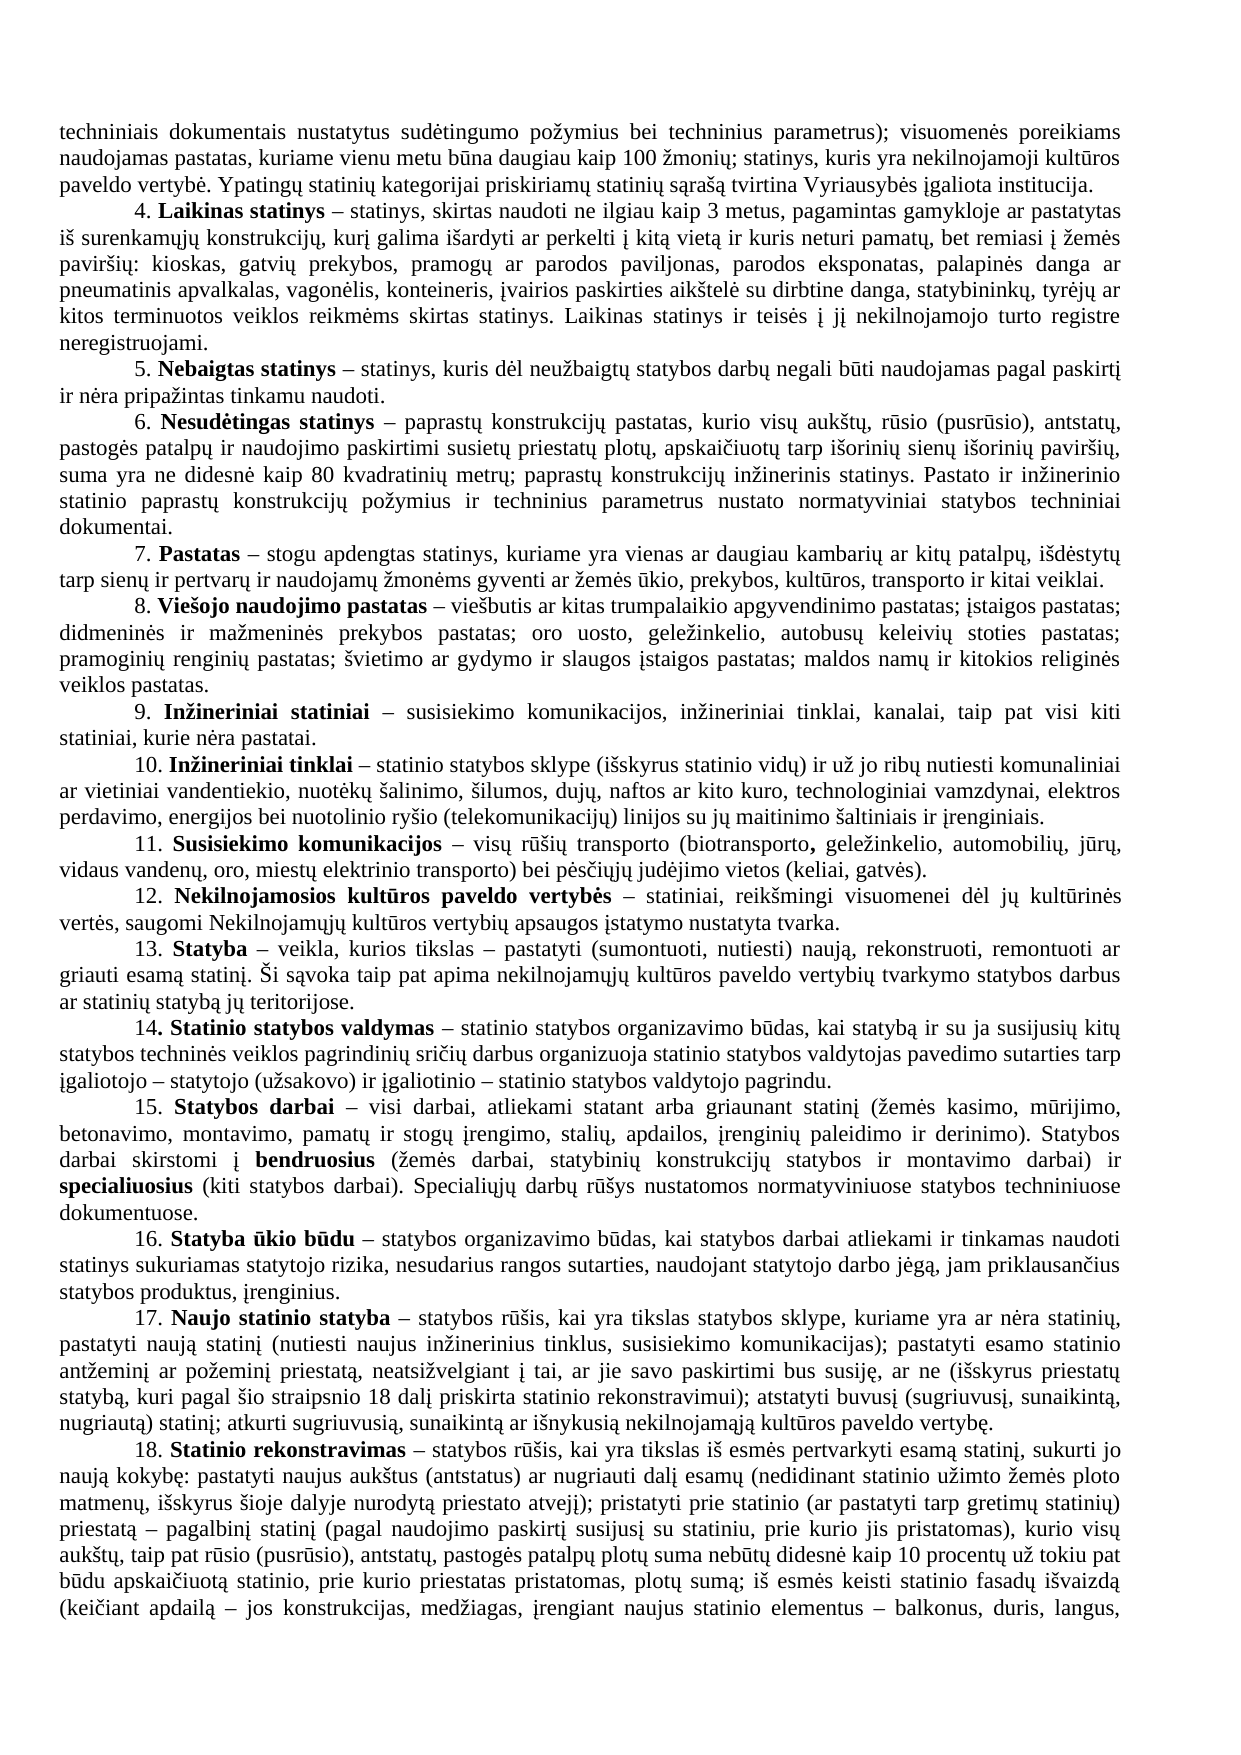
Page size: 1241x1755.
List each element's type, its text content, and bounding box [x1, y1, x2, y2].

text 9. Inžineriniai statiniai – susisiekimo komunikacijos, inžineriniai tinklai, kanalai, taip pat visi kiti statiniai, kurie nėra pastatai. [59, 698, 1122, 751]
text 12. Nekilnojamosios kultūros paveldo vertybės – statiniai, reikšmingi visuomenei dėl jų kultūrinės vertės, saugomi Nekilnojamųjų kultūros vertybių apsaugos įstatymo nustatyta tvarka. [59, 882, 1122, 935]
text 10. Inžineriniai tinklai – statinio statybos sklype (išskyrus statinio vidų) ir už jo ribų nutiesti komunaliniai ar vietiniai vandentiekio, nuotėkų šalinimo, šilumos, dujų, naftos ar kito kuro, technologiniai vamzdynai, elektros perdavimo, energijos bei nuotolinio ryšio (telekomunikacijų) linijos su jų maitinimo šaltiniais ir įrenginiais. [59, 751, 1122, 830]
text techniniais dokumentais nustatytus sudėtingumo požymius bei techninius parametrus); visuomenės poreikiams naudojamas pastatas, kuriame vienu metu būna daugiau kaip 100 žmonių; statinys, kuris yra nekilnojamoji kultūros paveldo vertybė. Ypatingų statinių kategorijai priskiriamų statinių sąrašą tvirtina Vyriausybės įgaliota institucija. [59, 118, 1122, 197]
text 17. Naujo statinio statyba – statybos rūšis, kai yra tikslas statybos sklype, kuriame yra ar nėra statinių, pastatyti naują statinį (nutiesti naujus inžinerinius tinklus, susisiekimo komunikacijas); pastatyti esamo statinio antžeminį ar požeminį priestatą, neatsižvelgiant į tai, ar jie savo paskirtimi bus susiję, ar ne (išskyrus priestatų statybą, kuri pagal šio straipsnio 18 dalį priskirta statinio rekonstravimui); atstatyti buvusį (sugriuvusį, sunaikintą, nugriautą) statinį; atkurti sugriuvusią, sunaikintą ar išnykusią nekilnojamąją kultūros paveldo vertybę. [59, 1304, 1122, 1436]
text 16. Statyba ūkio būdu – statybos organizavimo būdas, kai statybos darbai atliekami ir tinkamas naudoti statinys sukuriamas statytojo rizika, nesudarius rangos sutarties, naudojant statytojo darbo jėgą, jam priklausančius statybos produktus, įrenginius. [59, 1225, 1122, 1304]
text 7. Pastatas – stogu apdengtas statinys, kuriame yra vienas ar daugiau kambarių ar kitų patalpų, išdėstytų tarp sienų ir pertvarų ir naudojamų žmonėms gyventi ar žemės ūkio, prekybos, kultūros, transporto ir kitai veiklai. [59, 540, 1122, 592]
text 14. Statinio statybos valdymas – statinio statybos organizavimo būdas, kai statybą ir su ja susijusių kitų statybos techninės veiklos pagrindinių sričių darbus organizuoja statinio statybos valdytojas pavedimo sutarties tarp įgaliotojo – statytojo (užsakovo) ir įgaliotinio – statinio statybos valdytojo pagrindu. [59, 1014, 1122, 1093]
text 11. Susisiekimo komunikacijos – visų rūšių transporto (biotransporto, geležinkelio, automobilių, jūrų, vidaus vandenų, oro, miestų elektrinio transporto) bei pėsčiųjų judėjimo vietos (keliai, gatvės). [59, 830, 1122, 882]
text 13. Statyba – veikla, kurios tikslas – pastatyti (sumontuoti, nutiesti) naują, rekonstruoti, remontuoti ar griauti esamą statinį. Ši sąvoka taip pat apima nekilnojamųjų kultūros paveldo vertybių tvarkymo statybos darbus ar statinių statybą jų teritorijose. [59, 935, 1122, 1014]
text 4. Laikinas statinys – statinys, skirtas naudoti ne ilgiau kaip 3 metus, pagamintas gamykloje ar pastatytas iš surenkamųjų konstrukcijų, kurį galima išardyti ar perkelti į kitą vietą ir kuris neturi pamatų, bet remiasi į žemės paviršių: kioskas, gatvių prekybos, pramogų ar parodos paviljonas, parodos eksponatas, palapinės danga ar pneumatinis apvalkalas, vagonėlis, konteineris, įvairios paskirties aikštelė su dirbtine danga, statybininkų, tyrėjų ar kitos terminuotos veiklos reikmėms skirtas statinys. Laikinas statinys ir teisės į jį nekilnojamojo turto registre neregistruojami. [59, 197, 1122, 355]
text 5. Nebaigtas statinys – statinys, kuris dėl neužbaigtų statybos darbų negali būti naudojamas pagal paskirtį ir nėra pripažintas tinkamu naudoti. [59, 355, 1122, 408]
text 6. Nesudėtingas statinys – paprastų konstrukcijų pastatas, kurio visų aukštų, rūsio (pusrūsio), antstatų, pastogės patalpų ir naudojimo paskirtimi susietų priestatų plotų, apskaičiuotų tarp išorinių sienų išorinių paviršių, suma yra ne didesnė kaip 80 kvadratinių metrų; paprastų konstrukcijų inžinerinis statinys. Pastato ir inžinerinio statinio paprastų konstrukcijų požymius ir techninius parametrus nustato normatyviniai statybos techniniai dokumentai. [59, 408, 1122, 540]
text 18. Statinio rekonstravimas – statybos rūšis, kai yra tikslas iš esmės pertvarkyti esamą statinį, sukurti jo naują kokybę: pastatyti naujus aukštus (antstatus) ar nugriauti dalį esamų (nedidinant statinio užimto žemės ploto matmenų, išskyrus šioje dalyje nurodytą priestato atvejį); pristatyti prie statinio (ar pastatyti tarp gretimų statinių) priestatą – pagalbinį statinį (pagal naudojimo paskirtį susijusį su statiniu, prie kurio jis pristatomas), kurio visų aukštų, taip pat rūsio (pusrūsio), antstatų, pastogės patalpų plotų suma nebūtų didesnė kaip 10 procentų už tokiu pat būdu apskaičiuotą statinio, prie kurio priestatas pristatomas, plotų sumą; iš esmės keisti statinio fasadų išvaizdą (keičiant apdailą – jos konstrukcijas, medžiagas, įrengiant naujus statinio elementus – balkonus, duris, langus, [59, 1436, 1122, 1620]
text 8. Viešojo naudojimo pastatas – viešbutis ar kitas trumpalaikio apgyvendinimo pastatas; įstaigos pastatas; didmeninės ir mažmeninės prekybos pastatas; oro uosto, geležinkelio, autobusų keleivių stoties pastatas; pramoginių renginių pastatas; švietimo ar gydymo ir slaugos įstaigos pastatas; maldos namų ir kitokios religinės veiklos pastatas. [59, 592, 1122, 698]
text 15. Statybos darbai – visi darbai, atliekami statant arba griaunant statinį (žemės kasimo, mūrijimo, betonavimo, montavimo, pamatų ir stogų įrengimo, stalių, apdailos, įrenginių paleidimo ir derinimo). Statybos darbai skirstomi į bendruosius (žemės darbai, statybinių konstrukcijų statybos ir montavimo darbai) ir specialiuosius (kiti statybos darbai). Specialiųjų darbų rūšys nustatomos normatyviniuose statybos techniniuose dokumentuose. [59, 1093, 1122, 1225]
